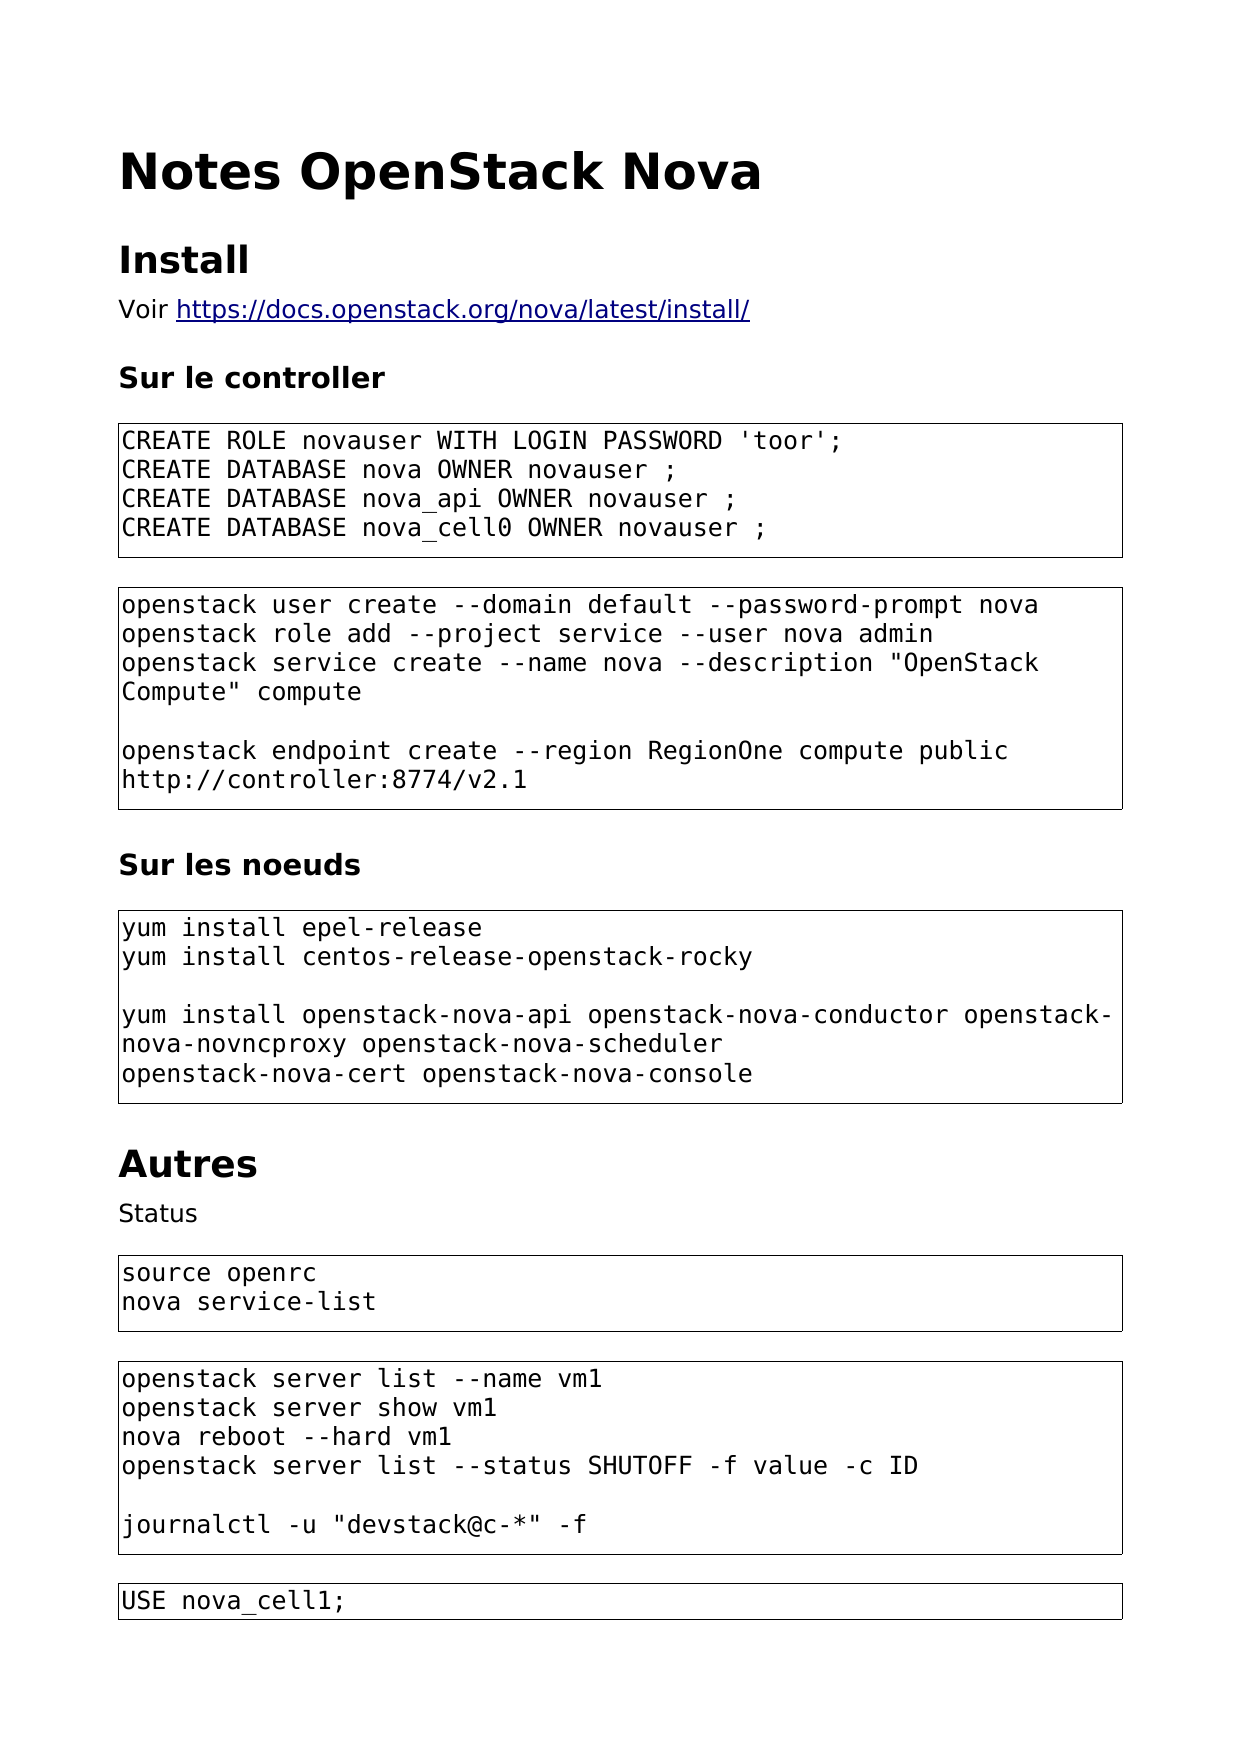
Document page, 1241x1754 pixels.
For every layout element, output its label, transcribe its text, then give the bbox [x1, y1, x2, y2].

text Voir https://docs.openstack.org/nova/latest/install/ [118, 295, 1122, 324]
subtitle Sur les noeuds [118, 849, 1122, 883]
subtitle Autres [118, 1143, 1122, 1186]
subtitle Install [118, 239, 1122, 282]
subtitle Notes OpenStack Nova [118, 143, 1122, 201]
subtitle Sur le controller [118, 362, 1122, 396]
table_header source openrc nova service-list [119, 1256, 1122, 1331]
table_header openstack user create --domain default --password-prompt nova openstack role add --project service --user nova admin openstack service create --name nova --description "OpenStack Compute" compute openstack endpoint create --region RegionOne compute public http://controller:8774/v2.1 [119, 588, 1122, 809]
table_header CREATE ROLE novauser WITH LOGIN PASSWORD 'toor'; CREATE DATABASE nova OWNER novauser ; CREATE DATABASE nova_api OWNER novauser ; CREATE DATABASE nova_cell0 OWNER novauser ; [119, 424, 1122, 557]
table_header openstack server list --name vm1 openstack server show vm1 nova reboot --hard vm1 openstack server list --status SHUTOFF -f value -c ID journalctl -u "devstack@c-*" -f [119, 1362, 1122, 1554]
text Status [118, 1199, 1122, 1228]
table_header USE nova_cell1; [119, 1584, 1122, 1618]
table_header yum install epel-release yum install centos-release-openstack-rocky yum install openstack-nova-api openstack-nova-conductor openstack-nova-novncproxy openstack-nova-scheduler openstack-nova-cert openstack-nova-console [119, 911, 1122, 1103]
